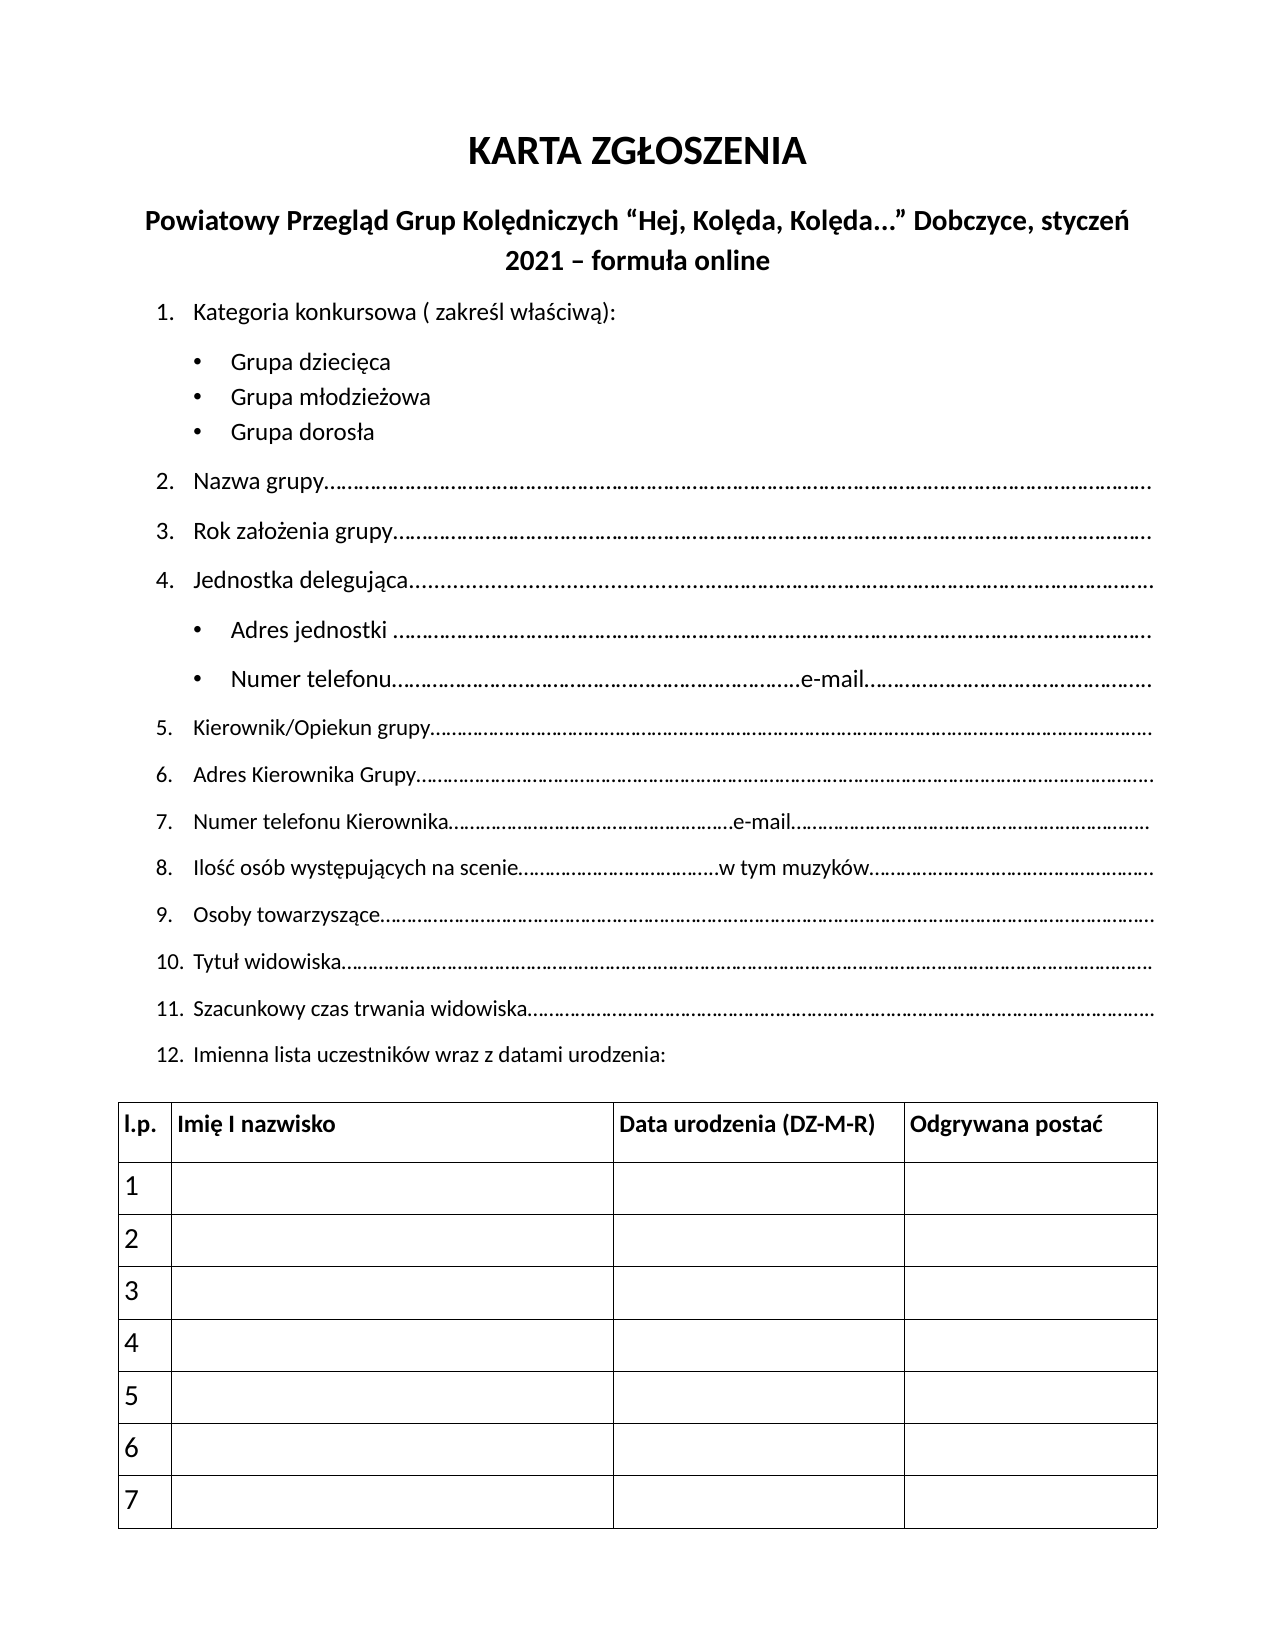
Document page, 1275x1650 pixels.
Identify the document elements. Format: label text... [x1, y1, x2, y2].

list Ilość osób występujących na scenie………………………………..w tym muzyków……………………………………………… [156, 853, 1157, 882]
table_cell [905, 1424, 1157, 1475]
table_cell 3 [119, 1267, 171, 1318]
table_cell [614, 1476, 904, 1528]
table_header Data urodzenia (DZ-M-R) [614, 1103, 904, 1162]
table_cell [905, 1267, 1157, 1318]
table_header Imię I nazwisko [172, 1103, 613, 1162]
table_cell [172, 1163, 613, 1214]
list Kategoria konkursowa ( zakreśl właściwą): [156, 296, 1157, 326]
table_cell [614, 1267, 904, 1318]
list Grupa młodzieżowa [193, 381, 1157, 411]
list Imienna lista uczestników wraz z datami urodzenia: [156, 1041, 1157, 1069]
table_cell 2 [119, 1215, 171, 1266]
list Grupa dziecięca [193, 346, 1157, 376]
table_cell [614, 1320, 904, 1371]
list Rok założenia grupy…………………………………………………………………………………………………………………… [156, 515, 1157, 545]
list Adres jednostki …………………………………………………………………………………………………………………… [193, 614, 1157, 644]
table_header l.p. [119, 1103, 171, 1162]
table_cell [905, 1320, 1157, 1371]
table_cell [172, 1372, 613, 1423]
list Jednostka delegująca................................................………………………………………………………………….. [156, 564, 1157, 595]
list Kierownik/Opiekun grupy……………………………………………………………………………………………………………………….. [156, 713, 1157, 741]
table_cell 6 [119, 1424, 171, 1475]
table_cell 5 [119, 1372, 171, 1423]
table_cell [172, 1424, 613, 1475]
list Tytuł widowiska………………………………………………………………………………………………………………………………………. [156, 947, 1157, 975]
table_cell [172, 1267, 613, 1318]
table_cell [614, 1215, 904, 1266]
table_cell [905, 1215, 1157, 1266]
subtitle KARTA ZGŁOSZENIA [118, 124, 1157, 175]
table_cell [172, 1215, 613, 1266]
list Szacunkowy czas trwania widowiska……………………………………………………………………………………………………….. [156, 994, 1157, 1022]
table_cell [172, 1476, 613, 1528]
table_cell 1 [119, 1163, 171, 1214]
list Nazwa grupy……………………………………………………………………………………………………………………………… [156, 465, 1157, 496]
list Adres Kierownika Grupy………………………………………………………………………………………………………………………….. [156, 760, 1157, 788]
list Numer telefonu Kierownika………………………………………………e-mail………………………………………………………….. [156, 807, 1157, 835]
subtitle Powiatowy Przegląd Grup Kolędniczych “Hej, Kolęda, Kolęda...” Dobczyce, styczeń 2021 – formuła online [118, 202, 1157, 278]
list Osoby towarzyszące………………………………………………………………………………………………………………………………… [156, 900, 1157, 928]
table_cell [905, 1372, 1157, 1423]
table_cell [614, 1372, 904, 1423]
list Numer telefonu……………………………………………………………..e-mail………………………………………….. [193, 664, 1157, 694]
table_header Odgrywana postać [905, 1103, 1157, 1162]
table_cell 7 [119, 1476, 171, 1528]
table_cell [614, 1424, 904, 1475]
table_cell [905, 1163, 1157, 1214]
list Grupa dorosła [193, 416, 1157, 446]
table_cell [172, 1320, 613, 1371]
table_cell [905, 1476, 1157, 1528]
table_cell 4 [119, 1320, 171, 1371]
table_cell [614, 1163, 904, 1214]
